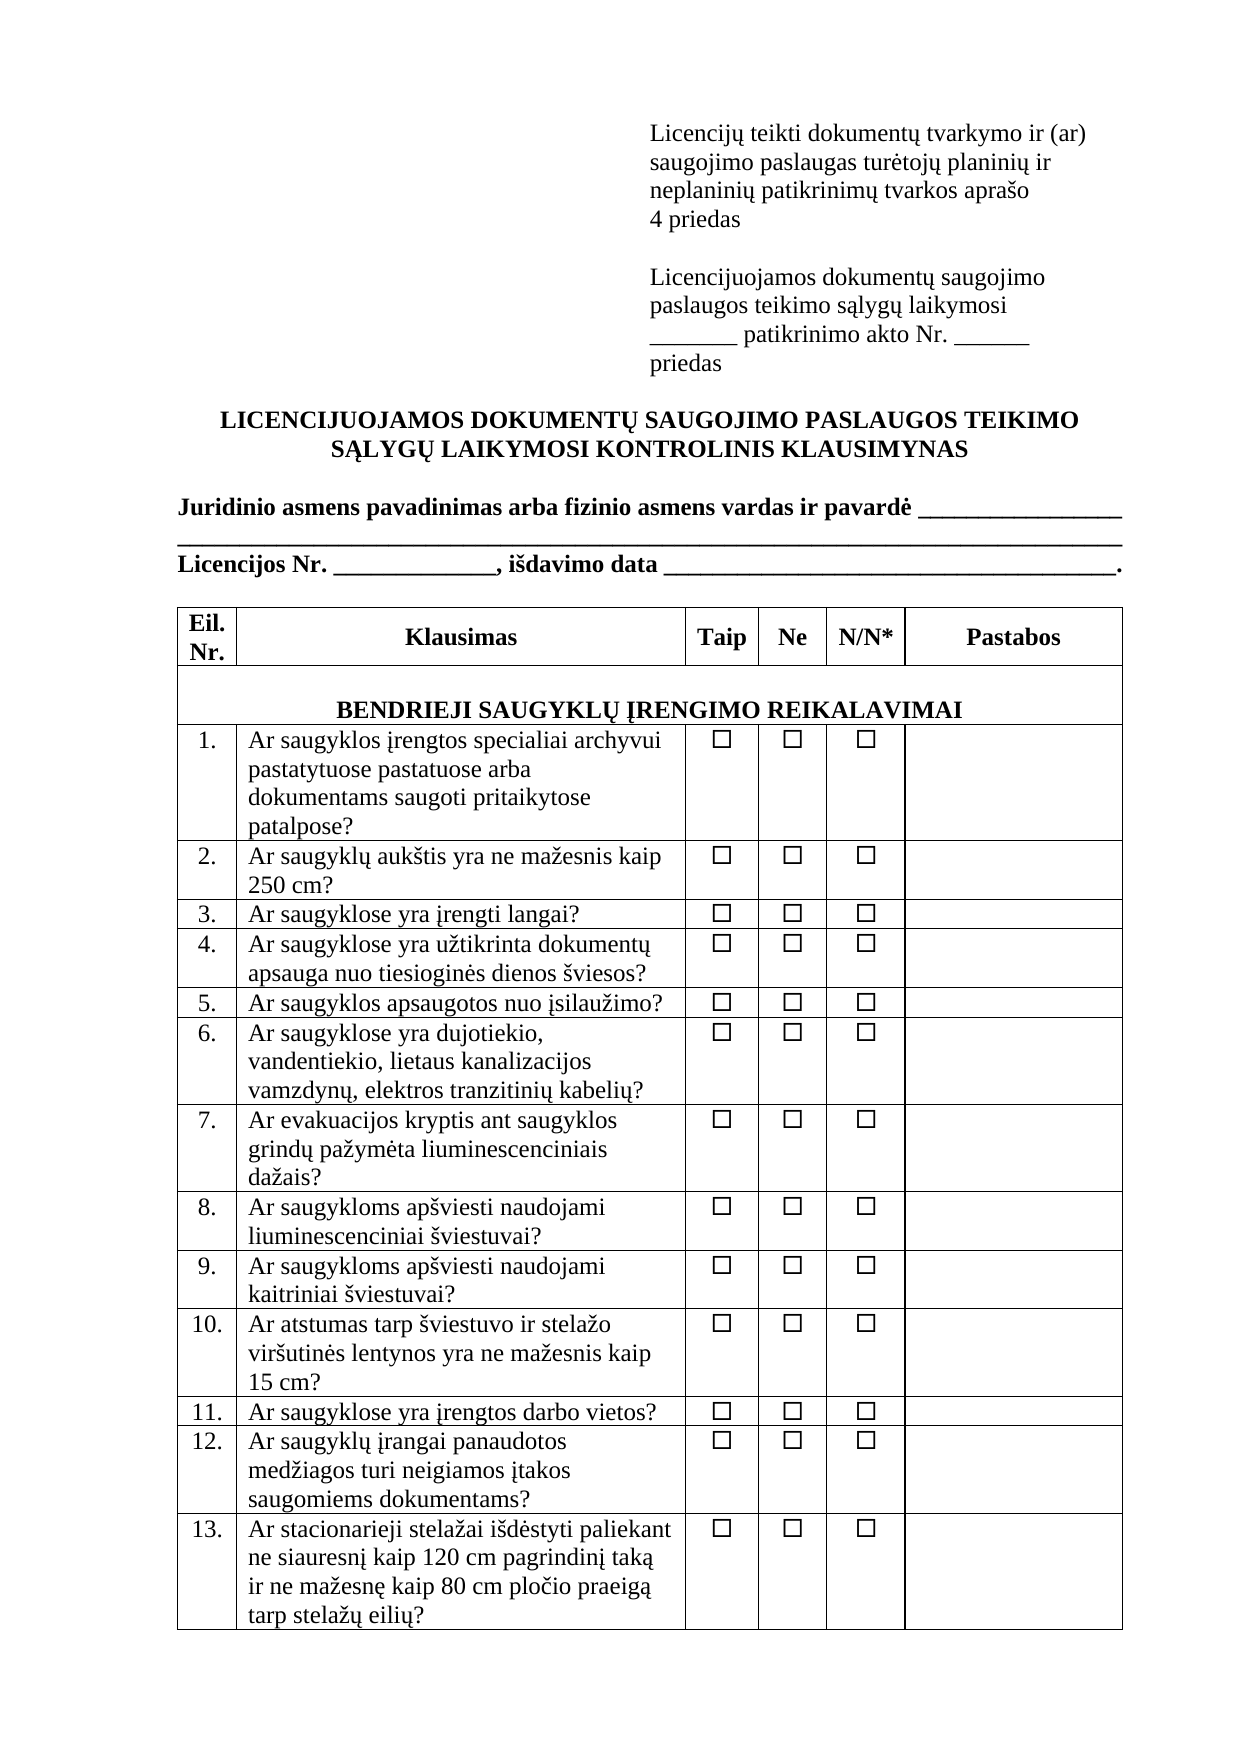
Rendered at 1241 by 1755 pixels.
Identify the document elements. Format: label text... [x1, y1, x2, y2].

table_cell 12. [178, 1426, 236, 1513]
text LICENCIJUOJAMOS DOKUMENTŲ SAUGOJIMO PASLAUGOS TEIKIMO SĄLYGŲ LAIKYMOSI KONTROLINIS KLAUSIMYNAS [177, 406, 1122, 463]
text Licencijuojamos dokumentų saugojimo [649, 262, 1122, 291]
table_cell [] [686, 1018, 758, 1104]
table_cell Ar saugykloms apšviesti naudojami kaitriniai šviestuvai? [237, 1251, 685, 1308]
table_cell [] [827, 988, 904, 1017]
table_cell [906, 1514, 1122, 1629]
table_cell [] [827, 1192, 904, 1250]
table_cell 5. [178, 988, 236, 1017]
table_cell [] [759, 1309, 826, 1396]
table_cell [] [827, 1251, 904, 1308]
table_cell Ar atstumas tarp šviestuvo ir stelažo viršutinės lentynos yra ne mažesnis kaip 15 cm? [237, 1309, 685, 1396]
table_cell [] [827, 1397, 904, 1425]
table_cell 13. [178, 1514, 236, 1629]
table_cell [] [827, 1309, 904, 1396]
text saugojimo paslaugas turėtojų planinių ir [649, 147, 1122, 176]
table_cell [] [759, 929, 826, 987]
table_cell [906, 988, 1122, 1017]
table_cell [] [827, 841, 904, 898]
table_cell [] [759, 1426, 826, 1513]
table_cell Ar evakuacijos kryptis ant saugyklos grindų pažymėta liuminescenciniais dažais? [237, 1105, 685, 1191]
table_cell 3. [178, 900, 236, 928]
table_cell [] [827, 1018, 904, 1104]
table_cell [906, 1105, 1122, 1191]
table_header Taip [686, 608, 758, 665]
text _______ patikrinimo akto Nr. ______ [649, 319, 1122, 348]
table_cell [906, 929, 1122, 987]
table_cell Ar saugyklos apsaugotos nuo įsilaužimo? [237, 988, 685, 1017]
table_header Ne [759, 608, 826, 665]
text neplaninių patikrinimų tvarkos aprašo [649, 176, 1122, 204]
table_cell Ar saugyklose yra dujotiekio, vandentiekio, lietaus kanalizacijos vamzdynų, elektros tranzitinių kabelių? [237, 1018, 685, 1104]
table_cell [] [686, 1514, 758, 1629]
table_cell [] [686, 1192, 758, 1250]
table_cell [] [759, 900, 826, 928]
table_cell [] [686, 1251, 758, 1308]
table_cell [] [686, 1309, 758, 1396]
table_cell Ar saugyklose yra įrengtos darbo vietos? [237, 1397, 685, 1425]
table_cell [906, 1426, 1122, 1513]
table_cell [] [827, 725, 904, 840]
table_cell Ar saugyklos įrengtos specialiai archyvui pastatytuose pastatuose arba dokumentams saugoti pritaikytose patalpose? [237, 725, 685, 840]
table_cell [] [686, 988, 758, 1017]
table_header Eil. Nr. [178, 608, 236, 665]
table_cell [] [759, 841, 826, 898]
table_cell [906, 1309, 1122, 1396]
table_cell [] [827, 1426, 904, 1513]
table_cell [906, 1397, 1122, 1425]
table_header Klausimas [237, 608, 685, 665]
table_cell Ar saugyklų aukštis yra ne mažesnis kaip 250 cm? [237, 841, 685, 898]
table_cell 4. [178, 929, 236, 987]
table_cell [906, 1192, 1122, 1250]
table_cell Ar stacionarieji stelažai išdėstyti paliekant ne siauresnį kaip 120 cm pagrindinį taką ir ne mažesnę kaip 80 cm pločio praeigą tarp stelažų eilių? [237, 1514, 685, 1629]
table_cell [] [759, 988, 826, 1017]
table_cell 2. [178, 841, 236, 898]
table_cell [] [686, 900, 758, 928]
table_cell [] [686, 929, 758, 987]
table_cell 1. [178, 725, 236, 840]
table_cell [906, 1018, 1122, 1104]
table_cell 9. [178, 1251, 236, 1308]
table_cell [] [759, 1192, 826, 1250]
table_header N/N* [827, 608, 904, 665]
table_cell Ar saugyklose yra užtikrinta dokumentų apsauga nuo tiesioginės dienos šviesos? [237, 929, 685, 987]
table_cell 11. [178, 1397, 236, 1425]
table_cell 7. [178, 1105, 236, 1191]
table_cell [906, 725, 1122, 840]
text priedas [649, 348, 1122, 377]
table_cell [] [686, 725, 758, 840]
table_cell [] [759, 1251, 826, 1308]
table_cell [] [759, 1105, 826, 1191]
table_cell Ar saugyklose yra įrengti langai? [237, 900, 685, 928]
table_cell 8. [178, 1192, 236, 1250]
table_cell [] [827, 929, 904, 987]
table_cell [] [759, 725, 826, 840]
table_cell BENDRIEJI SAUGYKLŲ ĮRENGIMO REIKALAVIMAI [178, 666, 1122, 724]
text Juridinio asmens pavadinimas arba fizinio asmens vardas ir pavardė [177, 492, 1122, 521]
table_header Pastabos [906, 608, 1122, 665]
table_cell [] [686, 1426, 758, 1513]
table_cell [] [759, 1018, 826, 1104]
table_cell [] [827, 900, 904, 928]
table_cell Ar saugykloms apšviesti naudojami liuminescenciniai šviestuvai? [237, 1192, 685, 1250]
table_cell [906, 900, 1122, 928]
text paslaugos teikimo sąlygų laikymosi [649, 291, 1122, 319]
table_cell [] [759, 1514, 826, 1629]
table_cell [] [686, 841, 758, 898]
table_cell 10. [178, 1309, 236, 1396]
table_cell [906, 1251, 1122, 1308]
table_cell [] [759, 1397, 826, 1425]
table_cell [] [827, 1514, 904, 1629]
table_cell [] [686, 1105, 758, 1191]
table_cell 6. [178, 1018, 236, 1104]
text Licencijų teikti dokumentų tvarkymo ir (ar) [649, 118, 1122, 147]
text Licencijos Nr. _____________, išdavimo data . [177, 549, 1122, 578]
table_cell [] [686, 1397, 758, 1425]
table_cell Ar saugyklų įrangai panaudotos medžiagos turi neigiamos įtakos saugomiems dokumentams? [237, 1426, 685, 1513]
text 4 priedas [649, 204, 1122, 233]
table_cell [] [827, 1105, 904, 1191]
table_cell [906, 841, 1122, 898]
text _ [177, 521, 1122, 545]
